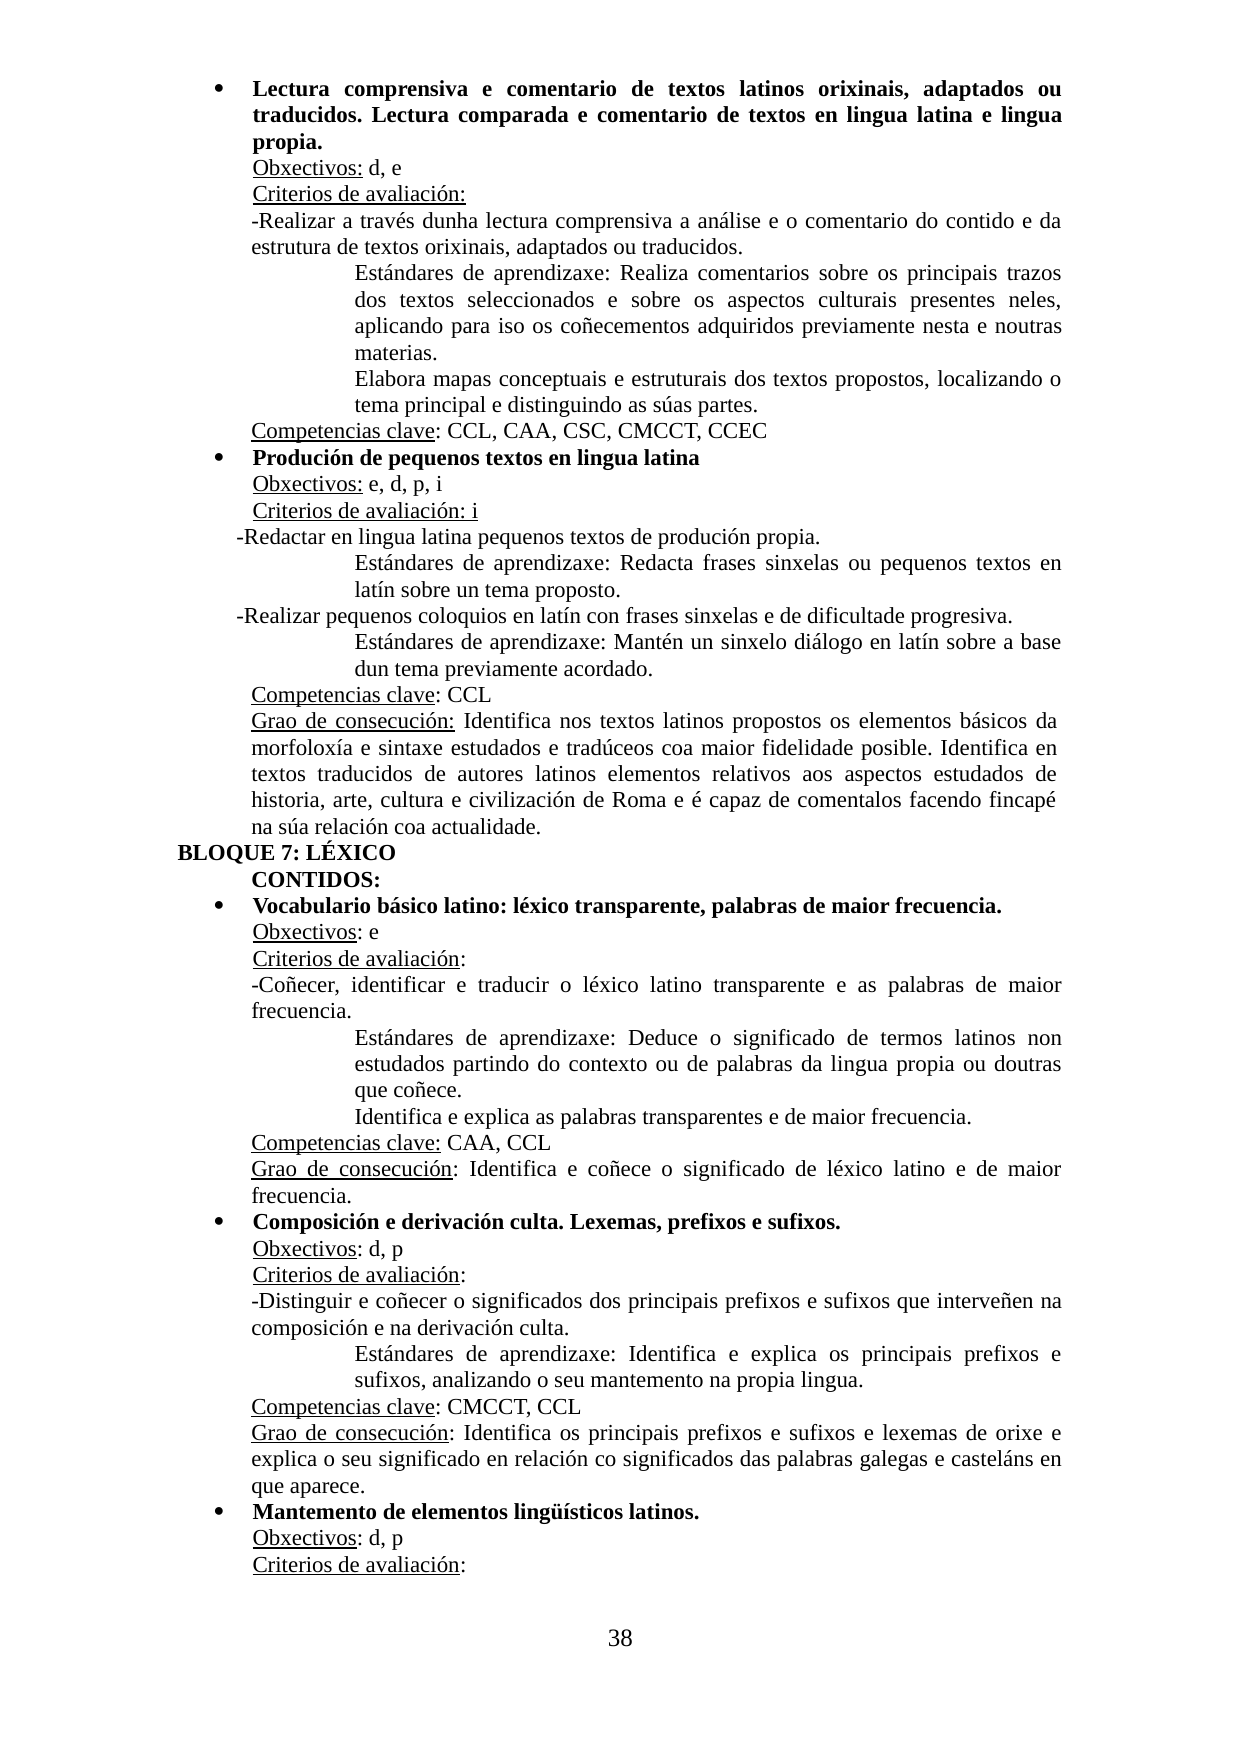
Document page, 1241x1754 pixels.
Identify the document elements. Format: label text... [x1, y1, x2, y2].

text Obxectivos: e [252, 918, 1063, 945]
list Produción de pequenos textos en lingua latina [215, 444, 1063, 470]
text Grao de consecución: Identifica e coñece o significado de léxico latino e de maior frecuencia. [251, 1156, 1063, 1208]
text -Realizar pequenos coloquios en latín con frases sinxelas e de dificultade progresiva. [236, 602, 1063, 628]
text Competencias clave: CMCCT, CCL [177, 1393, 1063, 1419]
text Grao de consecución: Identifica nos textos latinos propostos os elementos básicos da morfoloxía e sintaxe estudados e tradúceos coa maior fidelidade posible. Identifica en textos traducidos de autores latinos elementos relativos aos aspectos estudados de historia, arte, cultura e civilización de Roma e é capaz de comentalos facendo fincapé na súa relación coa actualidade. [251, 707, 1058, 839]
text Criterios de avaliación: i [252, 497, 1058, 523]
text BLOQUE 7: LÉXICO [177, 839, 1063, 866]
text -Redactar en lingua latina pequenos textos de produción propia. [236, 523, 1063, 549]
list Mantemento de elementos lingüísticos latinos. [215, 1498, 1063, 1524]
text Elabora mapas conceptuais e estruturais dos textos propostos, localizando o tema principal e distinguindo as súas partes. [354, 365, 1063, 418]
text CONTIDOS: [177, 866, 1063, 892]
list Vocabulario básico latino: léxico transparente, palabras de maior frecuencia. [215, 892, 1063, 918]
text Criterios de avaliación: [252, 180, 1058, 207]
text -Distinguir e coñecer o significados dos principais prefixos e sufixos que interveñen na composición e na derivación culta. [251, 1287, 1063, 1340]
text -Coñecer, identificar e traducir o léxico latino transparente e as palabras de maior frecuencia. [251, 971, 1063, 1024]
text Criterios de avaliación: [252, 945, 1063, 971]
text Estándares de aprendizaxe: Identifica e explica os principais prefixos e sufixos, analizando o seu mantemento na propia lingua. [354, 1340, 1063, 1393]
text Obxectivos: d, p [252, 1234, 1063, 1261]
text Competencias clave: CCL, CAA, CSC, CMCCT, CCEC [177, 418, 1063, 444]
text Competencias clave: CCL [177, 681, 1058, 707]
text Estándares de aprendizaxe: Deduce o significado de termos latinos non estudados partindo do contexto ou de palabras da lingua propia ou doutras que coñece. [354, 1024, 1063, 1103]
list Composición e derivación culta. Lexemas, prefixos e sufixos. [215, 1208, 1063, 1234]
text Estándares de aprendizaxe: Realiza comentarios sobre os principais trazos dos textos seleccionados e sobre os aspectos culturais presentes neles, aplicando para iso os coñecementos adquiridos previamente nesta e noutras materias. [354, 259, 1063, 365]
text Competencias clave: CAA, CCL [177, 1129, 1063, 1156]
list Lectura comprensiva e comentario de textos latinos orixinais, adaptados ou traducidos. Lectura comparada e comentario de textos en lingua latina e lingua propia. [215, 75, 1063, 154]
text Estándares de aprendizaxe: Redacta frases sinxelas ou pequenos textos en latín sobre un tema proposto. [354, 549, 1063, 602]
text Obxectivos: d, e [252, 154, 1058, 180]
text Grao de consecución: Identifica os principais prefixos e sufixos e lexemas de orixe e explica o seu significado en relación co significados das palabras galegas e casteláns en que aparece. [251, 1419, 1063, 1498]
text Criterios de avaliación: [252, 1261, 1063, 1287]
text Obxectivos: d, p [252, 1524, 1063, 1551]
text Criterios de avaliación: [252, 1551, 1063, 1577]
text Obxectivos: e, d, p, i [252, 470, 1058, 497]
text Estándares de aprendizaxe: Mantén un sinxelo diálogo en latín sobre a base dun tema previamente acordado. [354, 628, 1063, 681]
text -Realizar a través dunha lectura comprensiva a análise e o comentario do contido e da estrutura de textos orixinais, adaptados ou traducidos. [251, 207, 1063, 259]
text Identifica e explica as palabras transparentes e de maior frecuencia. [354, 1103, 1063, 1129]
